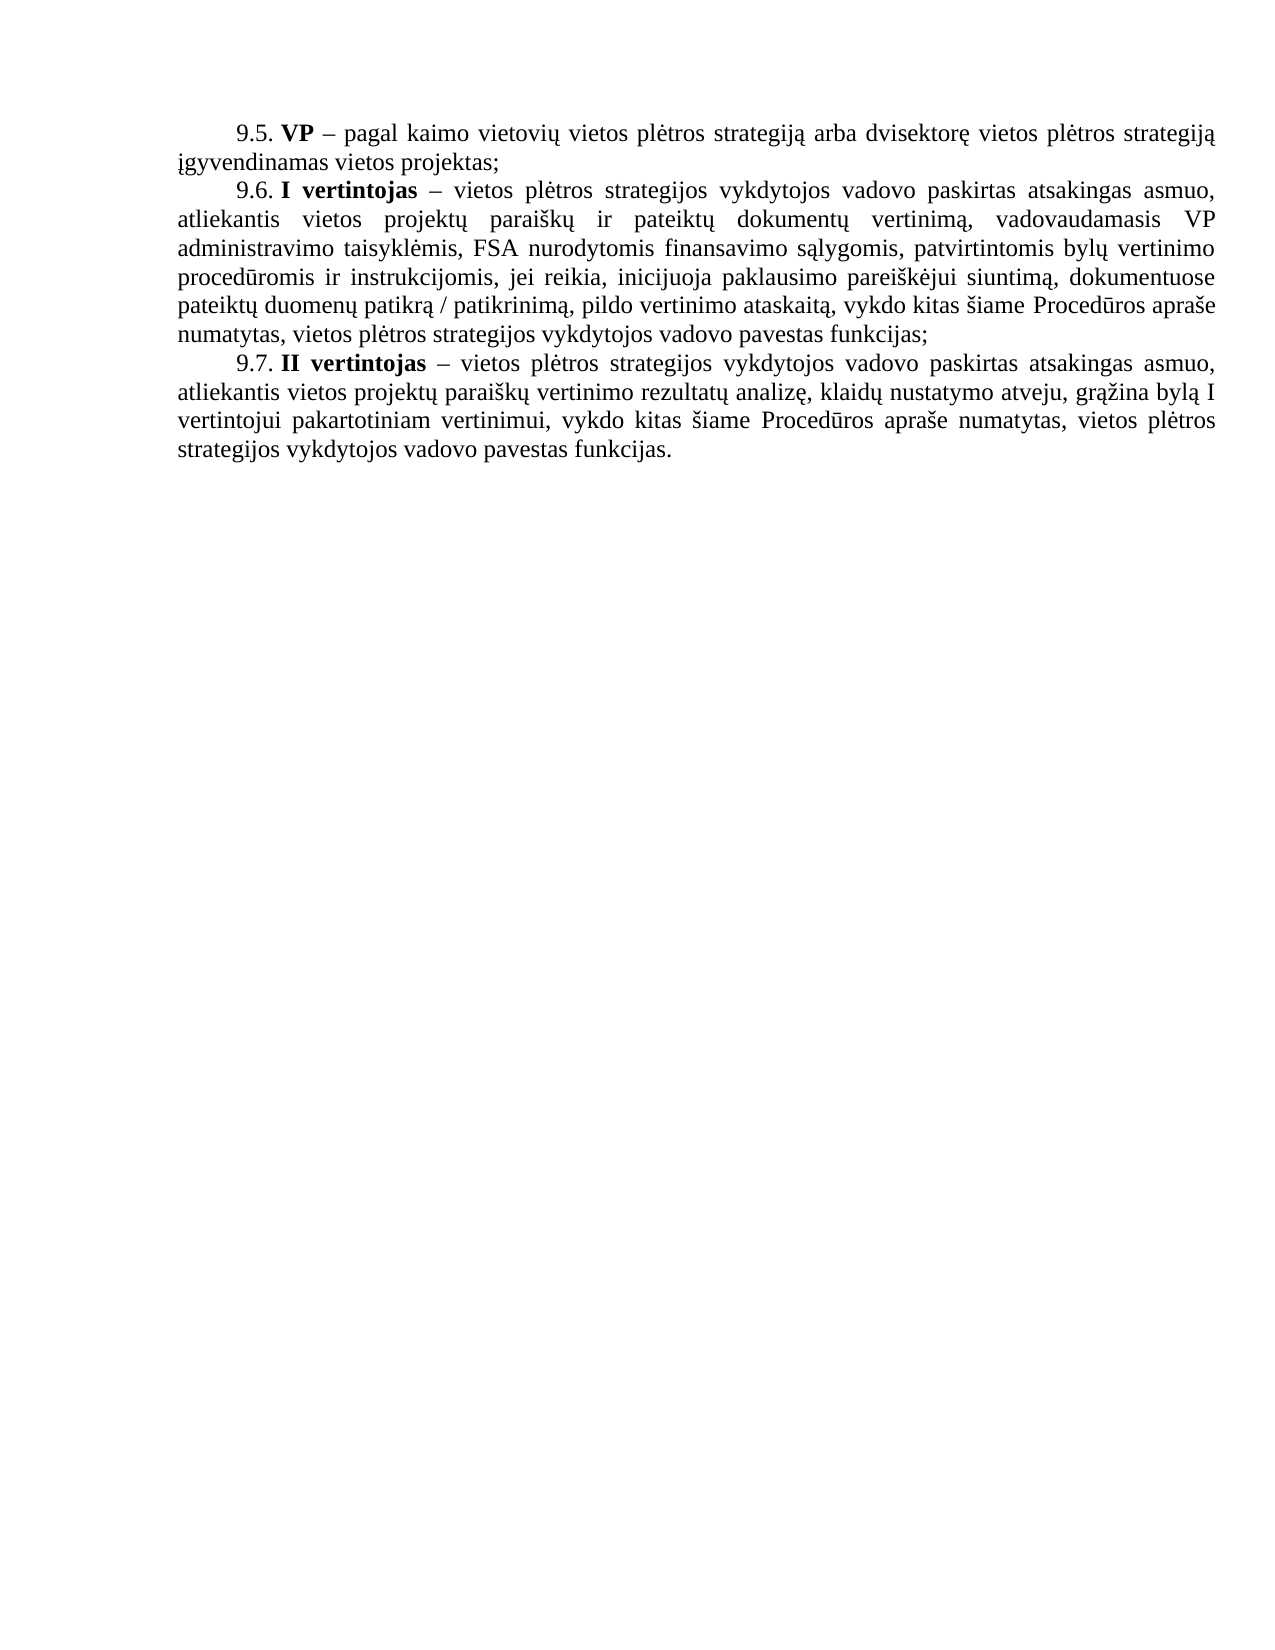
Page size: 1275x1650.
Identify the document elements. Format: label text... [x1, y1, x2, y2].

text 9.6. I vertintojas – vietos plėtros strategijos vykdytojos vadovo paskirtas atsakingas asmuo, atliekantis vietos projektų paraiškų ir pateiktų dokumentų vertinimą, vadovaudamasis VP administravimo taisyklėmis, FSA nurodytomis finansavimo sąlygomis, patvirtintomis bylų vertinimo procedūromis ir instrukcijomis, jei reikia, inicijuoja paklausimo pareiškėjui siuntimą, dokumentuose pateiktų duomenų patikrą / patikrinimą, pildo vertinimo ataskaitą, vykdo kitas šiame Procedūros apraše numatytas, vietos plėtros strategijos vykdytojos vadovo pavestas funkcijas; [177, 176, 1216, 348]
text 9.5. VP – pagal kaimo vietovių vietos plėtros strategiją arba dvisektorę vietos plėtros strategiją įgyvendinamas vietos projektas; [177, 118, 1216, 176]
text 9.7. II vertintojas – vietos plėtros strategijos vykdytojos vadovo paskirtas atsakingas asmuo, atliekantis vietos projektų paraiškų vertinimo rezultatų analizę, klaidų nustatymo atveju, grąžina bylą I vertintojui pakartotiniam vertinimui, vykdo kitas šiame Procedūros apraše numatytas, vietos plėtros strategijos vykdytojos vadovo pavestas funkcijas. [177, 348, 1216, 463]
